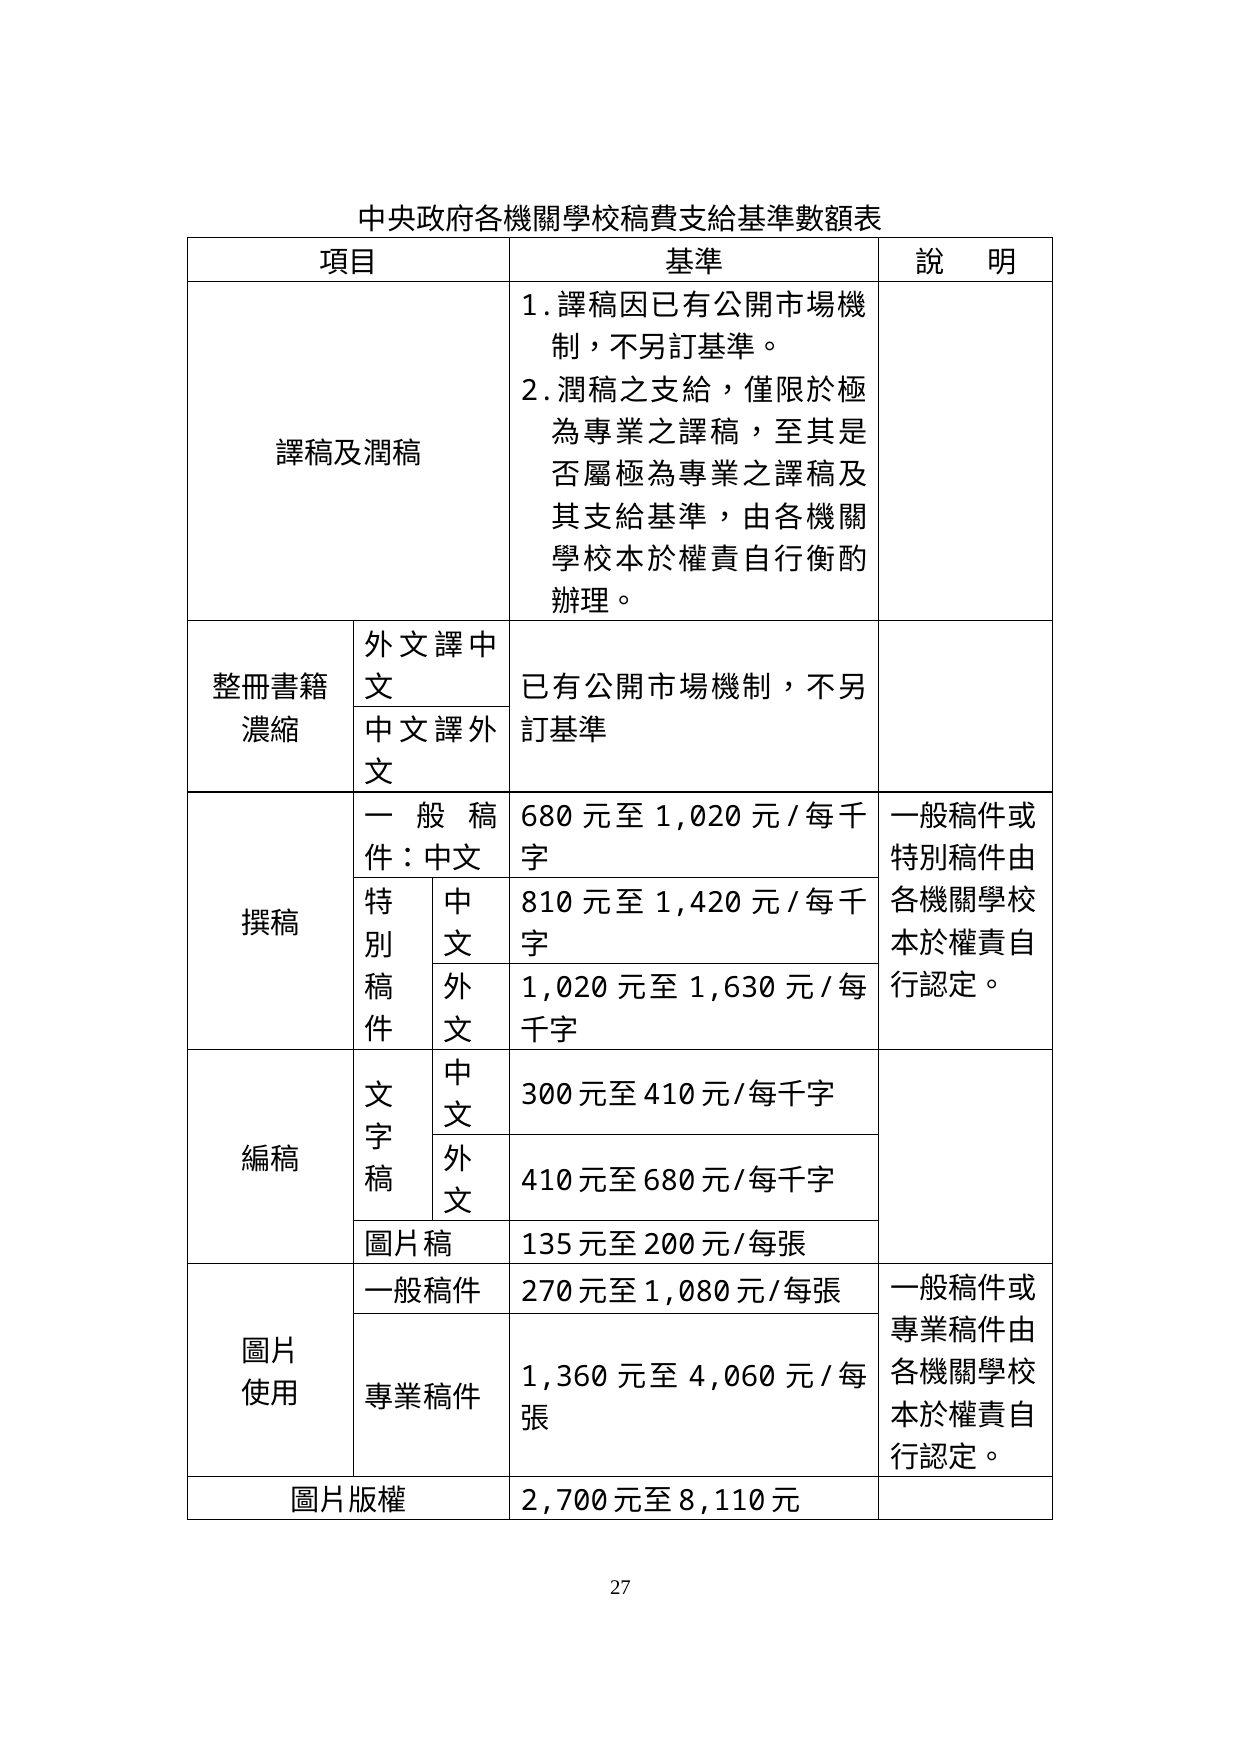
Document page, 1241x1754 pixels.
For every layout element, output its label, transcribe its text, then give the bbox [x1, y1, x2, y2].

table_cell 特別 稿件 [354, 878, 432, 1048]
table_header 說 明 [879, 238, 1052, 281]
table_cell 圖片 使用 [188, 1264, 353, 1476]
table_cell 1.譯稿因已有公開市場機制，不另訂基準。 2.潤稿之支給，僅限於極為專業之譯稿，至其是否屬極為專業之譯稿及其支給基準，由各機關學校本於權責自行衡酌辦理。 [510, 282, 878, 620]
table_cell 專業稿件 [354, 1314, 509, 1476]
table_cell 1,360元至4,060元/每張 [510, 1314, 878, 1476]
table_cell 一般稿件或專業稿件由各機關學校本於權責自行認定。 [879, 1264, 1052, 1476]
table_cell 270元至1,080元/每張 [510, 1264, 878, 1313]
table_cell 外文 [433, 964, 509, 1048]
table_cell 譯稿及潤稿 [188, 282, 509, 620]
text 中央政府各機關學校稿費支給基準數額表 [187, 175, 1053, 237]
table_cell 中文 [433, 1050, 509, 1134]
table_cell [879, 1477, 1052, 1519]
table_cell 圖片版權 [188, 1477, 509, 1519]
table_header 項目 [188, 238, 509, 281]
table_cell 文字稿 [354, 1050, 432, 1220]
table_cell [879, 1050, 1052, 1263]
table_cell 外文 [433, 1135, 509, 1220]
table_cell 撰稿 [188, 793, 353, 1048]
table_cell 135元至200元/每張 [510, 1221, 878, 1263]
table_cell 810元至1,420元/每千字 [510, 878, 878, 963]
table_cell 中文譯外文 [354, 707, 509, 791]
table_cell 一般稿件 [354, 1264, 509, 1313]
table_cell 編稿 [188, 1050, 353, 1263]
table_cell [879, 621, 1052, 791]
table_cell [879, 282, 1052, 620]
table_cell 680元至1,020元/每千字 [510, 793, 878, 877]
table_cell 整冊書籍濃縮 [188, 621, 353, 791]
table_cell 已有公開市場機制，不另訂基準 [510, 621, 878, 791]
table_cell 2,700元至8,110元 [510, 1477, 878, 1519]
table_cell 300元至410元/每千字 [510, 1050, 878, 1134]
table_cell 一般稿件或特別稿件由各機關學校本於權責自行認定。 [879, 793, 1052, 1048]
table_cell 外文譯中文 [354, 621, 509, 706]
table_header 基準 [510, 238, 878, 281]
table_cell 圖片稿 [354, 1221, 509, 1263]
table_cell 中文 [433, 878, 509, 963]
table_cell 410元至680元/每千字 [510, 1135, 878, 1220]
table_cell 一般稿件：中文 [354, 793, 509, 877]
table_cell 1,020元至1,630元/每千字 [510, 964, 878, 1048]
